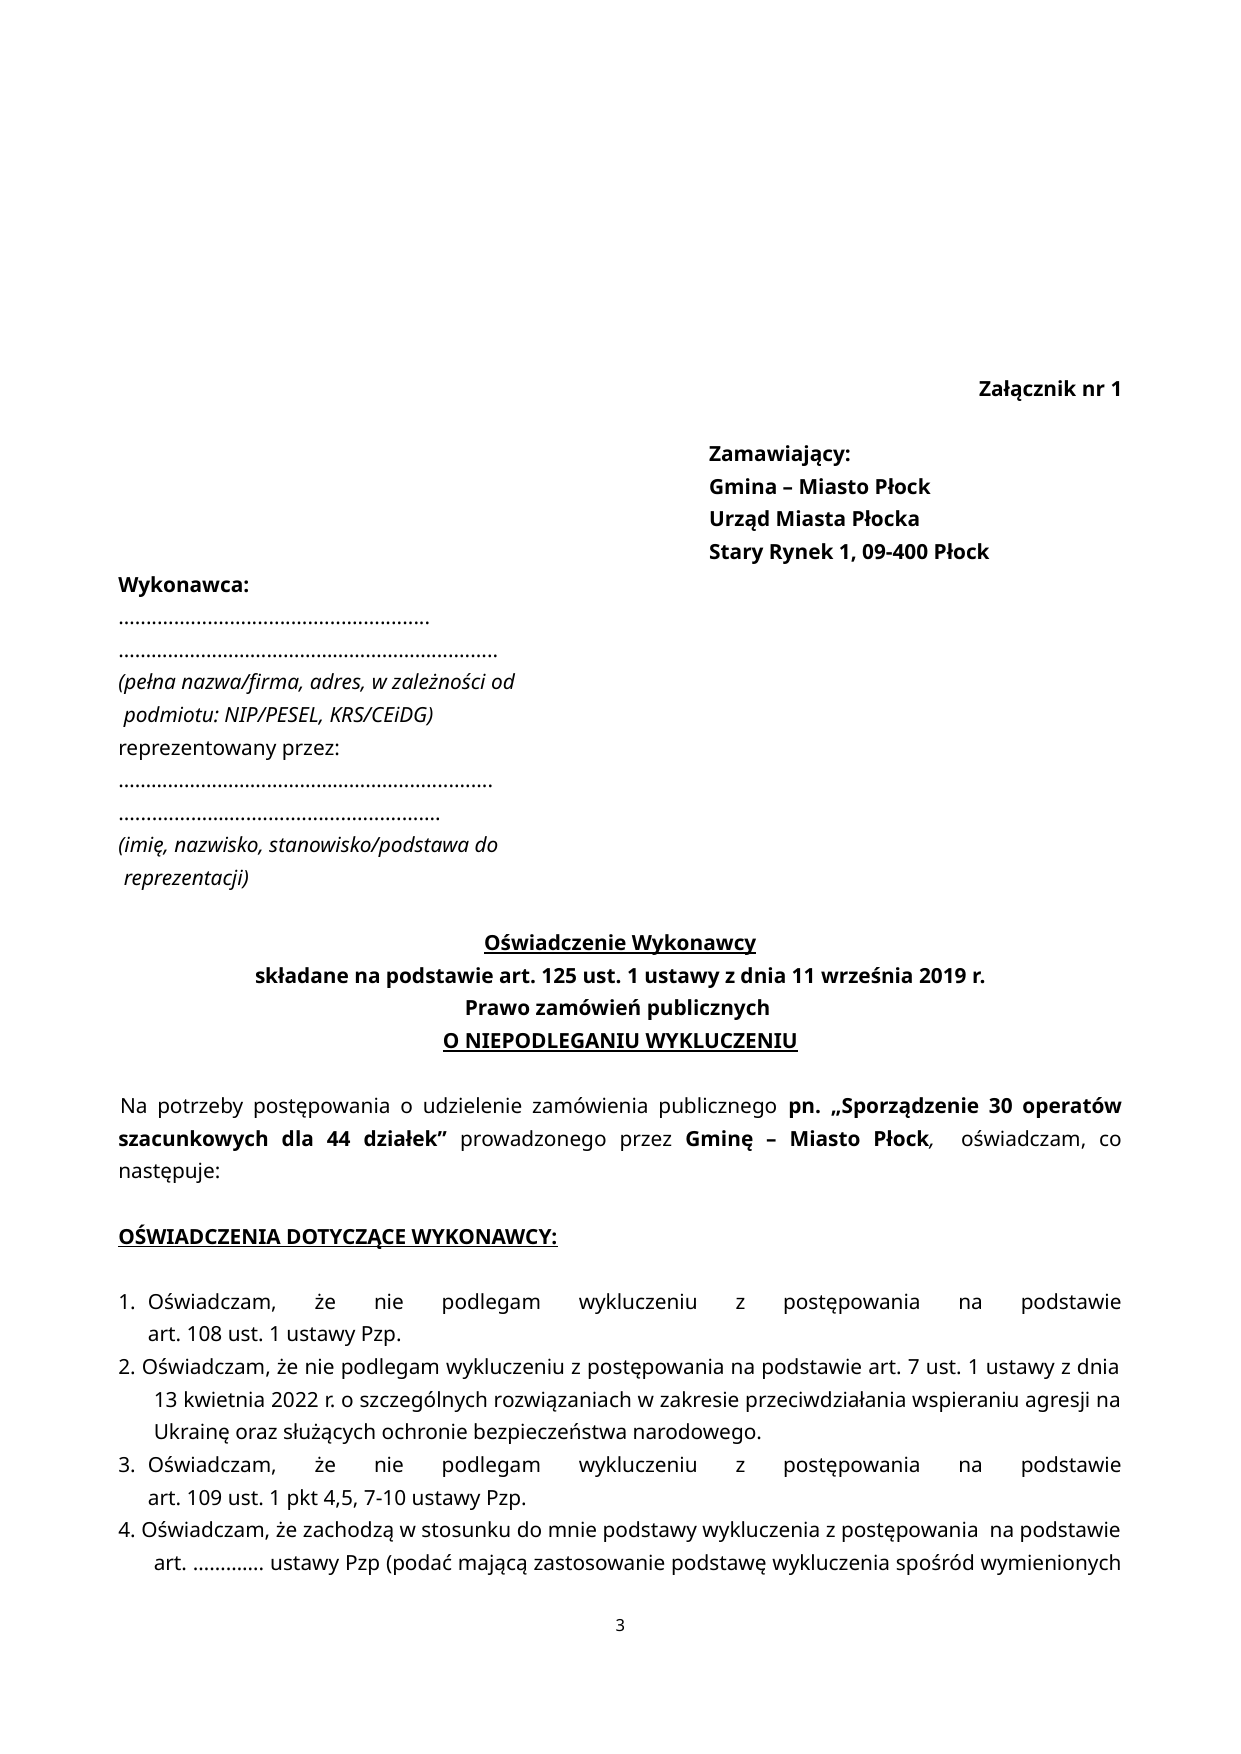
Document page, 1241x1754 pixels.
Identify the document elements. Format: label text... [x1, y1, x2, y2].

text reprezentowany przez: [118, 733, 1122, 761]
text Urząd Miasta Płocka [118, 504, 1122, 533]
text Załącznik nr 1 [118, 374, 1122, 402]
text .............……….................................... [118, 798, 1122, 826]
text Prawo zamówień publicznych [118, 993, 1122, 1022]
text 1. Oświadczam, że nie podlegam wykluczeniu z postępowania na podstawie art. 108 ust. 1 ustawy Pzp. [118, 1287, 1122, 1348]
text reprezentacji) [118, 863, 1122, 892]
text 3. Oświadczam, że nie podlegam wykluczeniu z postępowania na podstawie art. 109 ust. 1 pkt 4,5, 7-10 ustawy Pzp. [118, 1450, 1122, 1511]
text Wykonawca: [118, 570, 1122, 598]
text ……………………………………………................. [118, 765, 1122, 794]
text Gmina – Miasto Płock [118, 472, 1122, 500]
text …..................................................... [118, 602, 1122, 631]
text Zamawiający: [118, 439, 1122, 468]
text 4. Oświadczam, że zachodzą w stosunku do mnie podstawy wykluczenia z postępowania na podstawie art. …………. ustawy Pzp (podać mającą zastosowanie podstawę wykluczenia spośród wymienionych [118, 1515, 1122, 1576]
text Na potrzeby postępowania o udzielenie zamówienia publicznego pn. „Sporządzenie 30 operatów szacunkowych dla 44 działek” prowadzonego przez Gminę – Miasto Płock, oświadczam, co następuje: [118, 1091, 1122, 1185]
text Stary Rynek 1, 09-400 Płock [118, 537, 1122, 566]
text (imię, nazwisko, stanowisko/podstawa do [118, 831, 1122, 859]
text OŚWIADCZENIA DOTYCZĄCE WYKONAWCY: [118, 1222, 1122, 1250]
text składane na podstawie art. 125 ust. 1 ustawy z dnia 11 września 2019 r. [118, 961, 1122, 989]
text O NIEPODLEGANIU WYKLUCZENIU [118, 1026, 1122, 1054]
text 2. Oświadczam, że nie podlegam wykluczeniu z postępowania na podstawie art. 7 ust. 1 ustawy z dnia 13 kwietnia 2022 r. o szczególnych rozwiązaniach w zakresie przeciwdziałania wspieraniu agresji na Ukrainę oraz służących ochronie bezpieczeństwa narodowego. [118, 1352, 1122, 1446]
text …………………………………………………............ [118, 635, 1122, 663]
text (pełna nazwa/firma, adres, w zależności od [118, 667, 1122, 696]
text podmiotu: NIP/PESEL, KRS/CEiDG) [118, 700, 1122, 728]
text Oświadczenie Wykonawcy [118, 928, 1122, 957]
